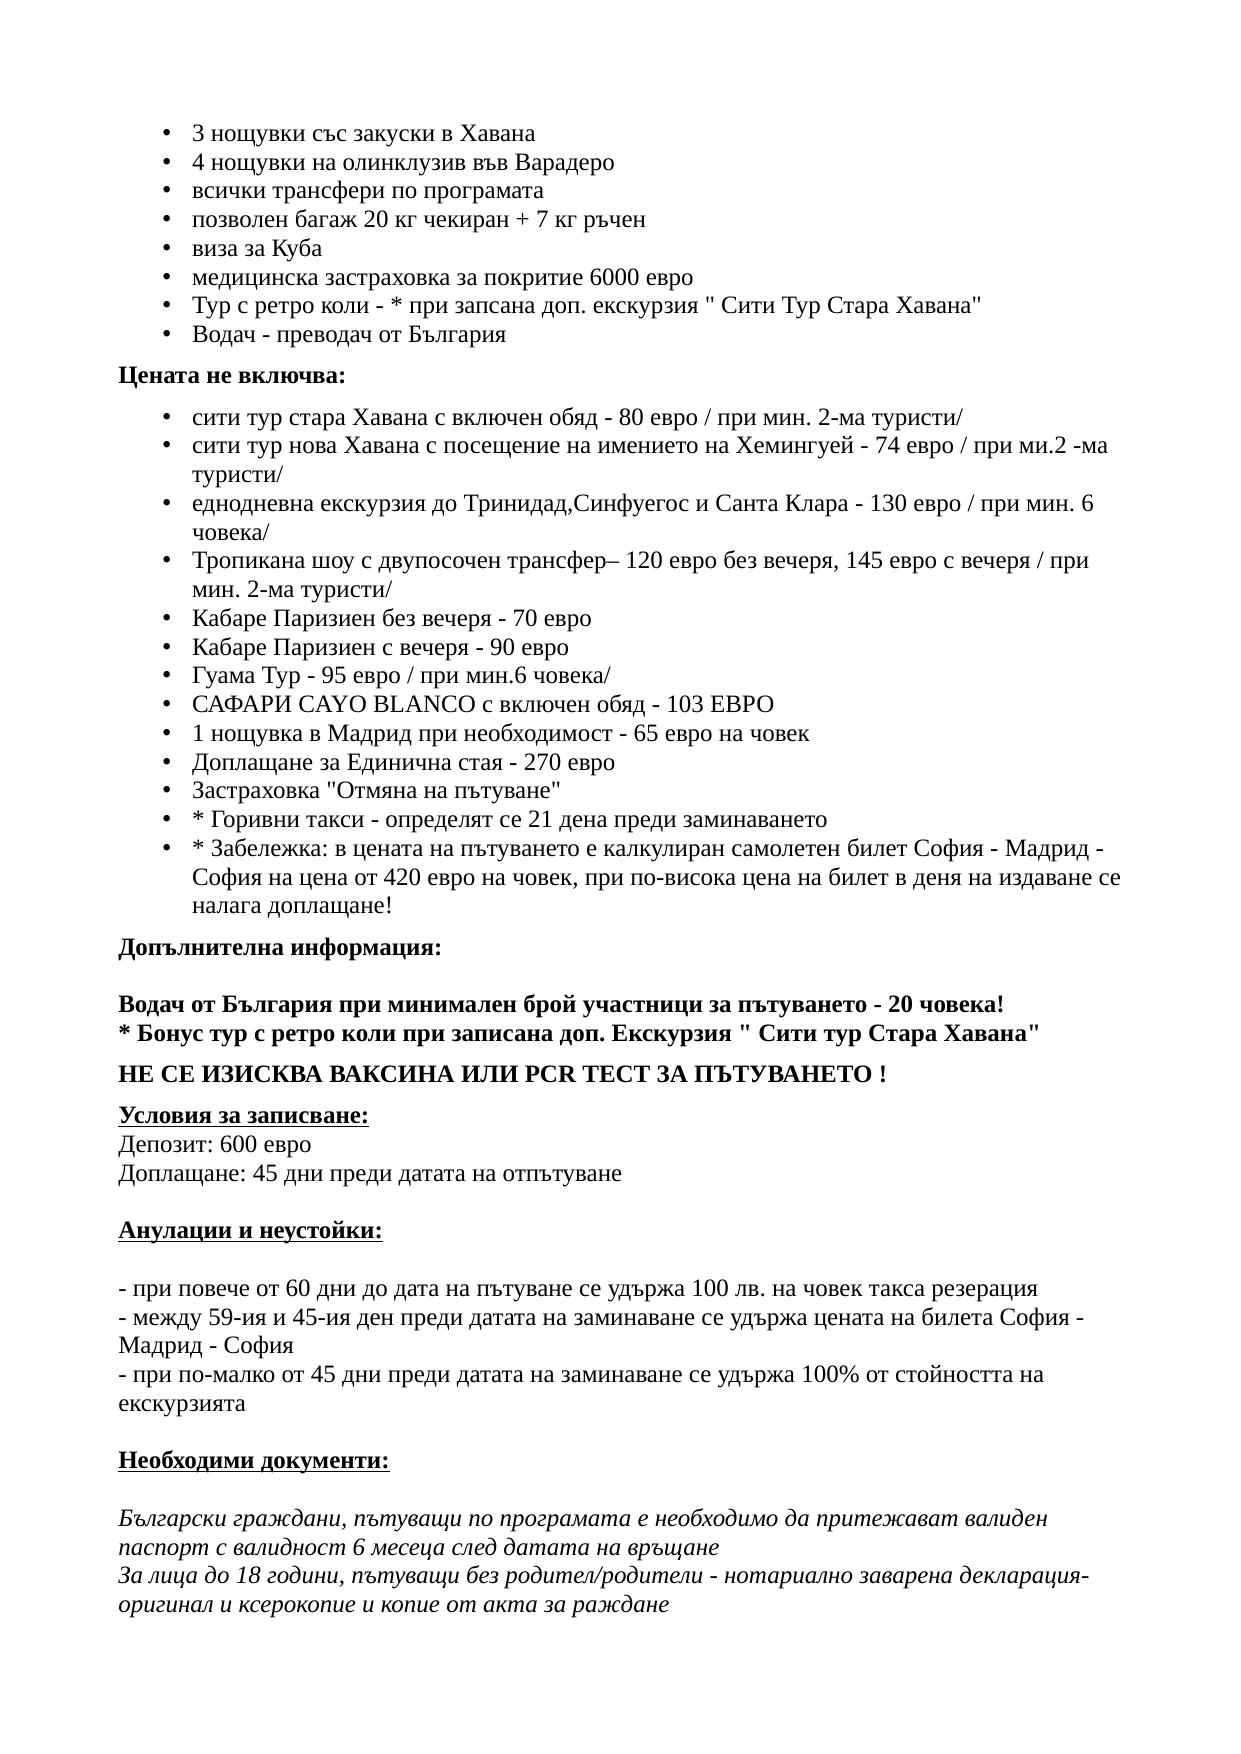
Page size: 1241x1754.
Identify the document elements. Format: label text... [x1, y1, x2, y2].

text НЕ СЕ ИЗИСКВА ВАКСИНА ИЛИ PCR ТЕСТ ЗА ПЪТУВАНЕТО ! [118, 1059, 1122, 1088]
list позволен багаж 20 кг чекиран + 7 кг ръчен [162, 204, 1122, 233]
list 4 нощувки на олинклузив във Варадеро [162, 147, 1122, 176]
text Условия за записване: Депозит: 600 евро Доплащане: 45 дни преди датата на отпътуване Анулации и неустойки: - при повече от 60 дни до дата на пътуване се удържа 100 лв. на човек такса резерация - между 59-ия и 45-ия ден преди датата на заминаване се удържа цената на билета София - Мадрид - София - при по-малко от 45 дни преди датата на заминаване се удържа 100% от стойността на екскурзията Необходими документи: Български граждани, пътуващи по програмата е необходимо да притежават валиден паспорт с валидност 6 месеца след датата на връщане За лица до 18 години, пътуващи без родител/родители - нотариално заварена декларация- оригинал и ксерокопие и копие от акта за раждане [118, 1101, 1122, 1618]
list еднодневна екскурзия до Тринидад,Синфуегос и Санта Клара - 130 евро / при мин. 6 човека/ [162, 488, 1122, 546]
list САФАРИ CAYO BLANCO с включен обяд - 103 ЕВРО [162, 689, 1122, 718]
text Допълнителна информация: [118, 932, 1122, 961]
text Водач от България при минимален брой участници за пътуването - 20 човека! * Бонус тур с ретро коли при записана доп. Екскурзия " Сити тур Стара Хавана" [118, 961, 1122, 1047]
list медицинска застраховка за покритие 6000 евро [162, 262, 1122, 291]
text Цената не включва: [118, 361, 1122, 389]
list 3 нощувки със закуски в Хавана [162, 118, 1122, 147]
list Водач - преводач от България [162, 319, 1122, 348]
list Застраховка "Отмяна на пътуване" [162, 776, 1122, 804]
list Тропикана шоу с двупосочен трансфер– 120 евро без вечеря, 145 евро с вечеря / при мин. 2-ма туристи/ [162, 546, 1122, 603]
list сити тур нова Хавана с посещение на имението на Хемингуей - 74 евро / при ми.2 -ма туристи/ [162, 431, 1122, 488]
list Кабаре Паризиен без вечеря - 70 евро [162, 603, 1122, 632]
list 1 нощувка в Мадрид при необходимост - 65 евро на човек [162, 718, 1122, 747]
list Доплащане за Единична стая - 270 евро [162, 747, 1122, 776]
list сити тур стара Хавана с включен обяд - 80 евро / при мин. 2-ма туристи/ [162, 402, 1122, 431]
list Тур с ретро коли - * при запсана доп. екскурзия " Сити Тур Стара Хавана" [162, 291, 1122, 319]
list * Забележка: в цената на пътуването е калкулиран самолетен билет София - Мадрид - София на цена от 420 евро на човек, при по-висока цена на билет в деня на издаване се налага доплащане! [162, 833, 1122, 919]
list Гуама Тур - 95 евро / при мин.6 човека/ [162, 661, 1122, 689]
list виза за Куба [162, 233, 1122, 262]
list * Горивни такси - определят се 21 дена преди заминаването [162, 804, 1122, 833]
list Кабаре Паризиен с вечеря - 90 евро [162, 632, 1122, 661]
list всички трансфери по програмата [162, 176, 1122, 204]
